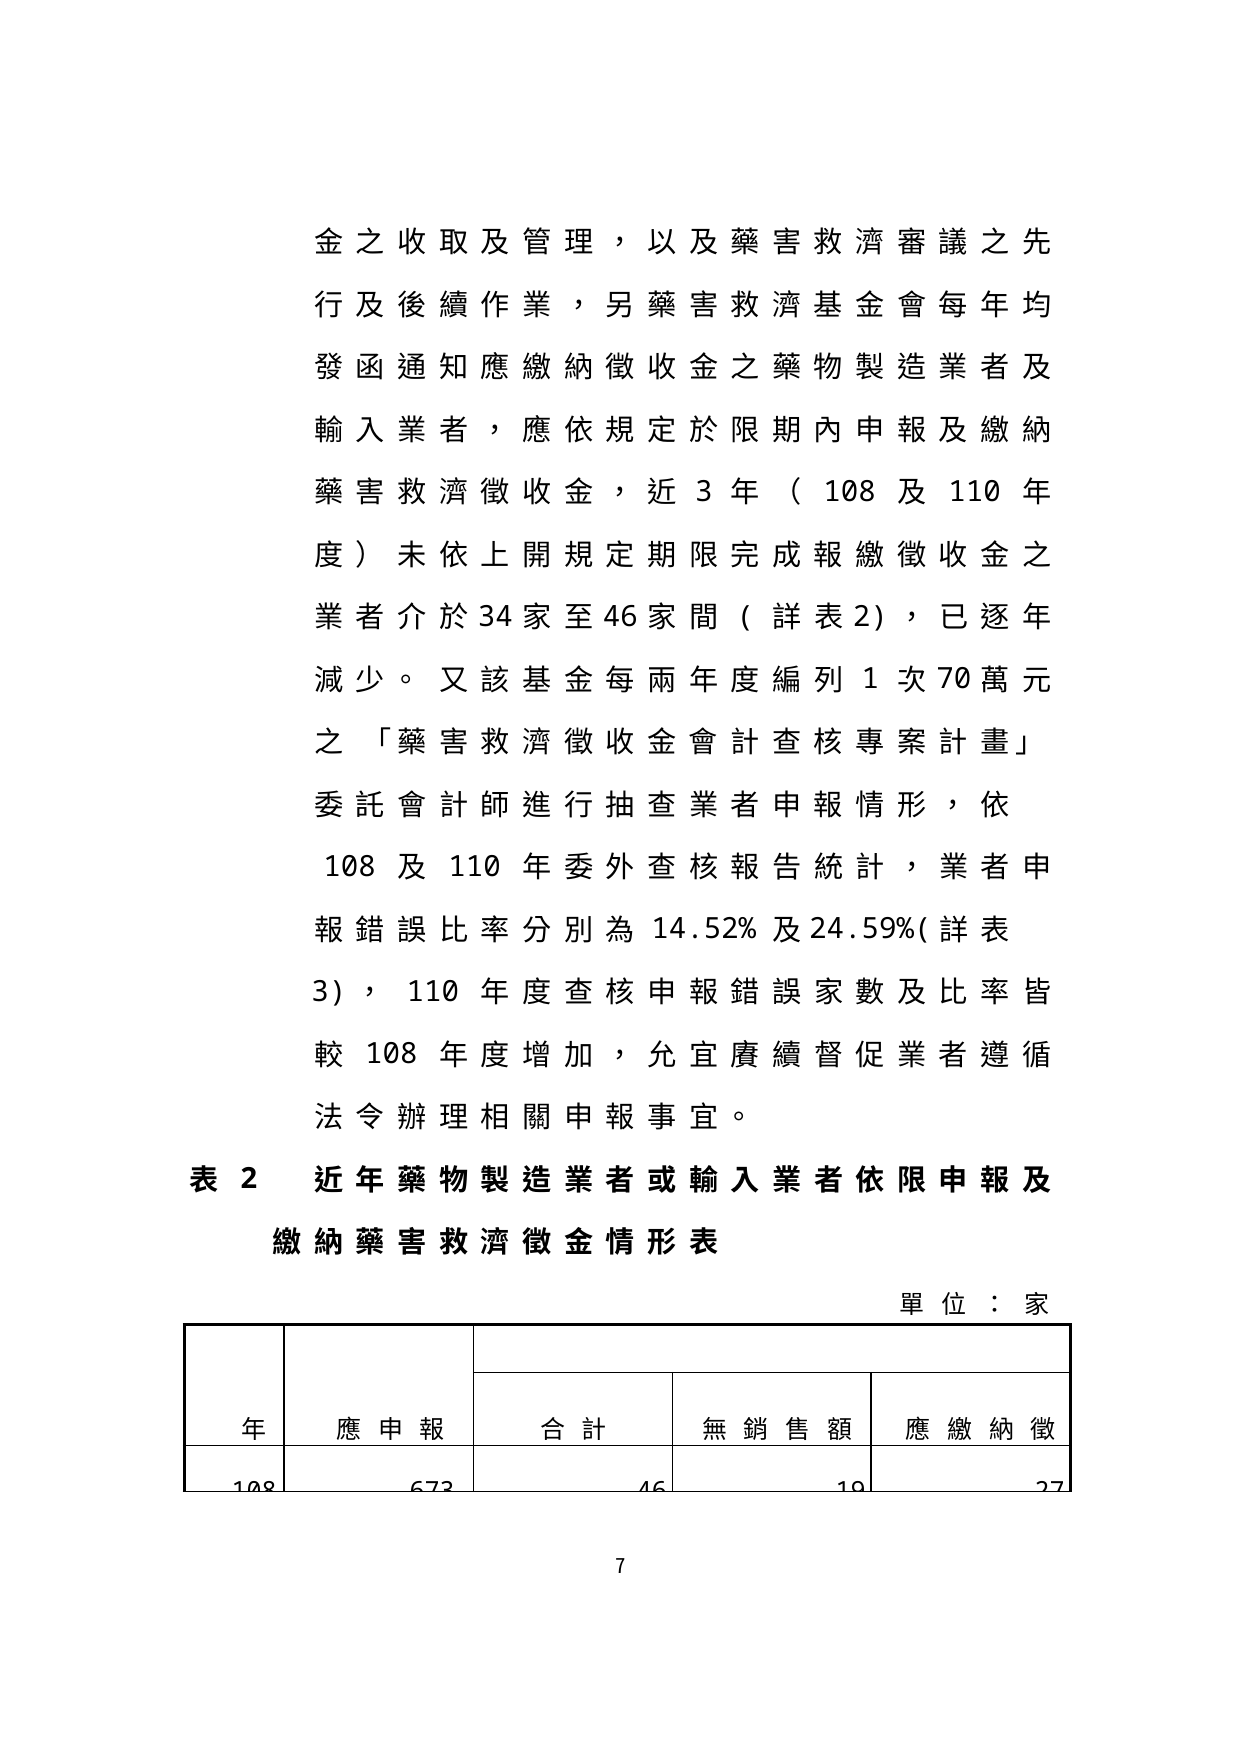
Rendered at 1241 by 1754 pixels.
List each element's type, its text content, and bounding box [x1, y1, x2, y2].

table_cell 應繳納徵收金者 [872, 1373, 1069, 1445]
table_header 未依規定期限於6月底前完成申報業者家數 [474, 1326, 1069, 1372]
text 金之收取及管理，以及藥害救濟審議之先行及後續作業，另藥害救濟基金會每年均發函通知應繳納徵收金之藥物製造業者及輸入業者，應依規定於限期內申報及繳納藥害救濟徵收金，近3年（108及110年度）未依上開規定期限完成報繳徵收金之業者介於34家至46家間(詳表2)，已逐年減少。又該基金每兩年度編列1次70萬元之「藥害救濟徵收金會計查核專案計畫」委託會計師進行抽查業者申報情形，依108及110年委外查核報告統計，業者申報錯誤比率分別為14.52%及24.59%(詳表3)，110年度查核申報錯誤家數及比率皆較108年度增加，允宜賡續督促業者遵循法令辦理相關申報事宜。 [271, 198, 1058, 1136]
table_cell 27 [872, 1446, 1069, 1491]
table_header 應申報徵收金之業者家數 [285, 1326, 473, 1445]
table_cell 673 [285, 1446, 473, 1491]
text 表2 近年藥物製造業者或輸入業者依限申報及繳納藥害救濟徵金情形表 [183, 1136, 1072, 1261]
table_header 年度 [186, 1326, 283, 1445]
table_cell 19 [673, 1446, 870, 1491]
table_cell 19 [854, 1483, 861, 1491]
table_cell 無銷售額而毋須繳納徵收金者 [673, 1373, 870, 1445]
table_cell 108 [186, 1446, 283, 1491]
table_cell 合計 [474, 1373, 672, 1445]
table_cell 46 [474, 1446, 672, 1491]
text 單位：家 [183, 1261, 1058, 1323]
